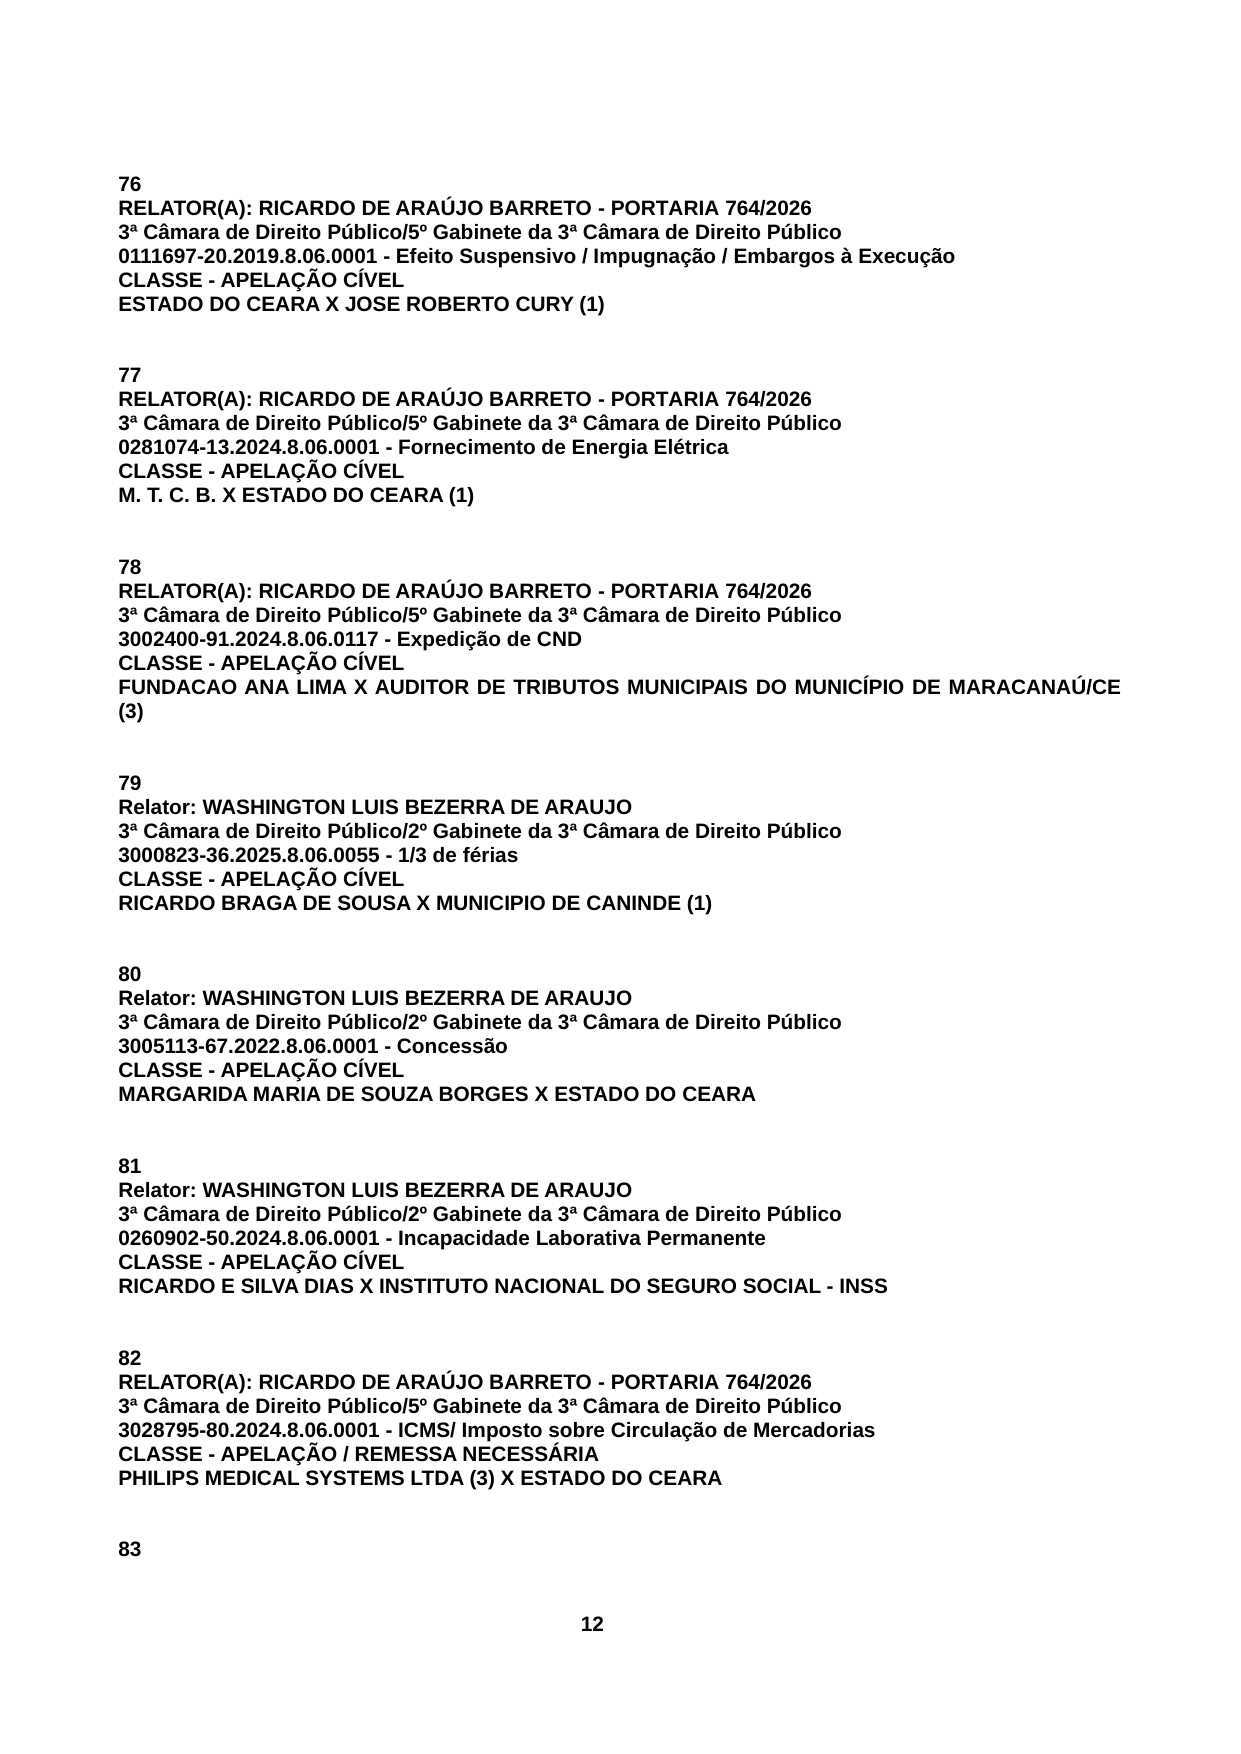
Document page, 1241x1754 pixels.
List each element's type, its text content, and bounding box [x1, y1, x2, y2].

text 3002400-91.2024.8.06.0117 - Expedição de CND [118, 627, 1122, 651]
text 80 [118, 962, 1122, 986]
text 77 [118, 363, 1122, 387]
text RELATOR(A): RICARDO DE ARAÚJO BARRETO - PORTARIA 764/2026 [118, 196, 1122, 219]
text Relator: WASHINGTON LUIS BEZERRA DE ARAUJO [118, 986, 1122, 1010]
text RELATOR(A): RICARDO DE ARAÚJO BARRETO - PORTARIA 764/2026 [118, 387, 1122, 411]
text 3028795-80.2024.8.06.0001 - ICMS/ Imposto sobre Circulação de Mercadorias [118, 1417, 1122, 1441]
text CLASSE - APELAÇÃO CÍVEL [118, 459, 1122, 483]
text 81 [118, 1154, 1122, 1178]
text RICARDO BRAGA DE SOUSA X MUNICIPIO DE CANINDE (1) [118, 890, 1122, 914]
text 0111697-20.2019.8.06.0001 - Efeito Suspensivo / Impugnação / Embargos à Execução [118, 243, 1122, 267]
text FUNDACAO ANA LIMA X AUDITOR DE TRIBUTOS MUNICIPAIS DO MUNICÍPIO DE MARACANAÚ/CE (3) [118, 675, 1122, 723]
text 78 [118, 555, 1122, 579]
text CLASSE - APELAÇÃO CÍVEL [118, 267, 1122, 291]
text 3ª Câmara de Direito Público/2º Gabinete da 3ª Câmara de Direito Público [118, 1010, 1122, 1034]
text 0281074-13.2024.8.06.0001 - Fornecimento de Energia Elétrica [118, 435, 1122, 459]
text 3ª Câmara de Direito Público/2º Gabinete da 3ª Câmara de Direito Público [118, 1202, 1122, 1226]
text RICARDO E SILVA DIAS X INSTITUTO NACIONAL DO SEGURO SOCIAL - INSS [118, 1274, 1122, 1298]
text 3000823-36.2025.8.06.0055 - 1/3 de férias [118, 842, 1122, 866]
text 3ª Câmara de Direito Público/5º Gabinete da 3ª Câmara de Direito Público [118, 411, 1122, 435]
text ESTADO DO CEARA X JOSE ROBERTO CURY (1) [118, 291, 1122, 315]
text Relator: WASHINGTON LUIS BEZERRA DE ARAUJO [118, 794, 1122, 818]
text 83 [118, 1537, 1122, 1561]
text 76 [118, 172, 1122, 196]
text 79 [118, 771, 1122, 794]
text RELATOR(A): RICARDO DE ARAÚJO BARRETO - PORTARIA 764/2026 [118, 1369, 1122, 1393]
text CLASSE - APELAÇÃO CÍVEL [118, 1058, 1122, 1082]
text CLASSE - APELAÇÃO / REMESSA NECESSÁRIA [118, 1441, 1122, 1465]
text RELATOR(A): RICARDO DE ARAÚJO BARRETO - PORTARIA 764/2026 [118, 579, 1122, 603]
text 3ª Câmara de Direito Público/5º Gabinete da 3ª Câmara de Direito Público [118, 603, 1122, 627]
text PHILIPS MEDICAL SYSTEMS LTDA (3) X ESTADO DO CEARA [118, 1465, 1122, 1489]
text CLASSE - APELAÇÃO CÍVEL [118, 1250, 1122, 1274]
text Relator: WASHINGTON LUIS BEZERRA DE ARAUJO [118, 1178, 1122, 1202]
text CLASSE - APELAÇÃO CÍVEL [118, 651, 1122, 675]
text 82 [118, 1346, 1122, 1369]
text M. T. C. B. X ESTADO DO CEARA (1) [118, 483, 1122, 507]
text 0260902-50.2024.8.06.0001 - Incapacidade Laborativa Permanente [118, 1226, 1122, 1250]
text CLASSE - APELAÇÃO CÍVEL [118, 866, 1122, 890]
text 3005113-67.2022.8.06.0001 - Concessão [118, 1034, 1122, 1058]
text 3ª Câmara de Direito Público/5º Gabinete da 3ª Câmara de Direito Público [118, 219, 1122, 243]
text 3ª Câmara de Direito Público/2º Gabinete da 3ª Câmara de Direito Público [118, 818, 1122, 842]
text 3ª Câmara de Direito Público/5º Gabinete da 3ª Câmara de Direito Público [118, 1393, 1122, 1417]
text MARGARIDA MARIA DE SOUZA BORGES X ESTADO DO CEARA [118, 1082, 1122, 1106]
